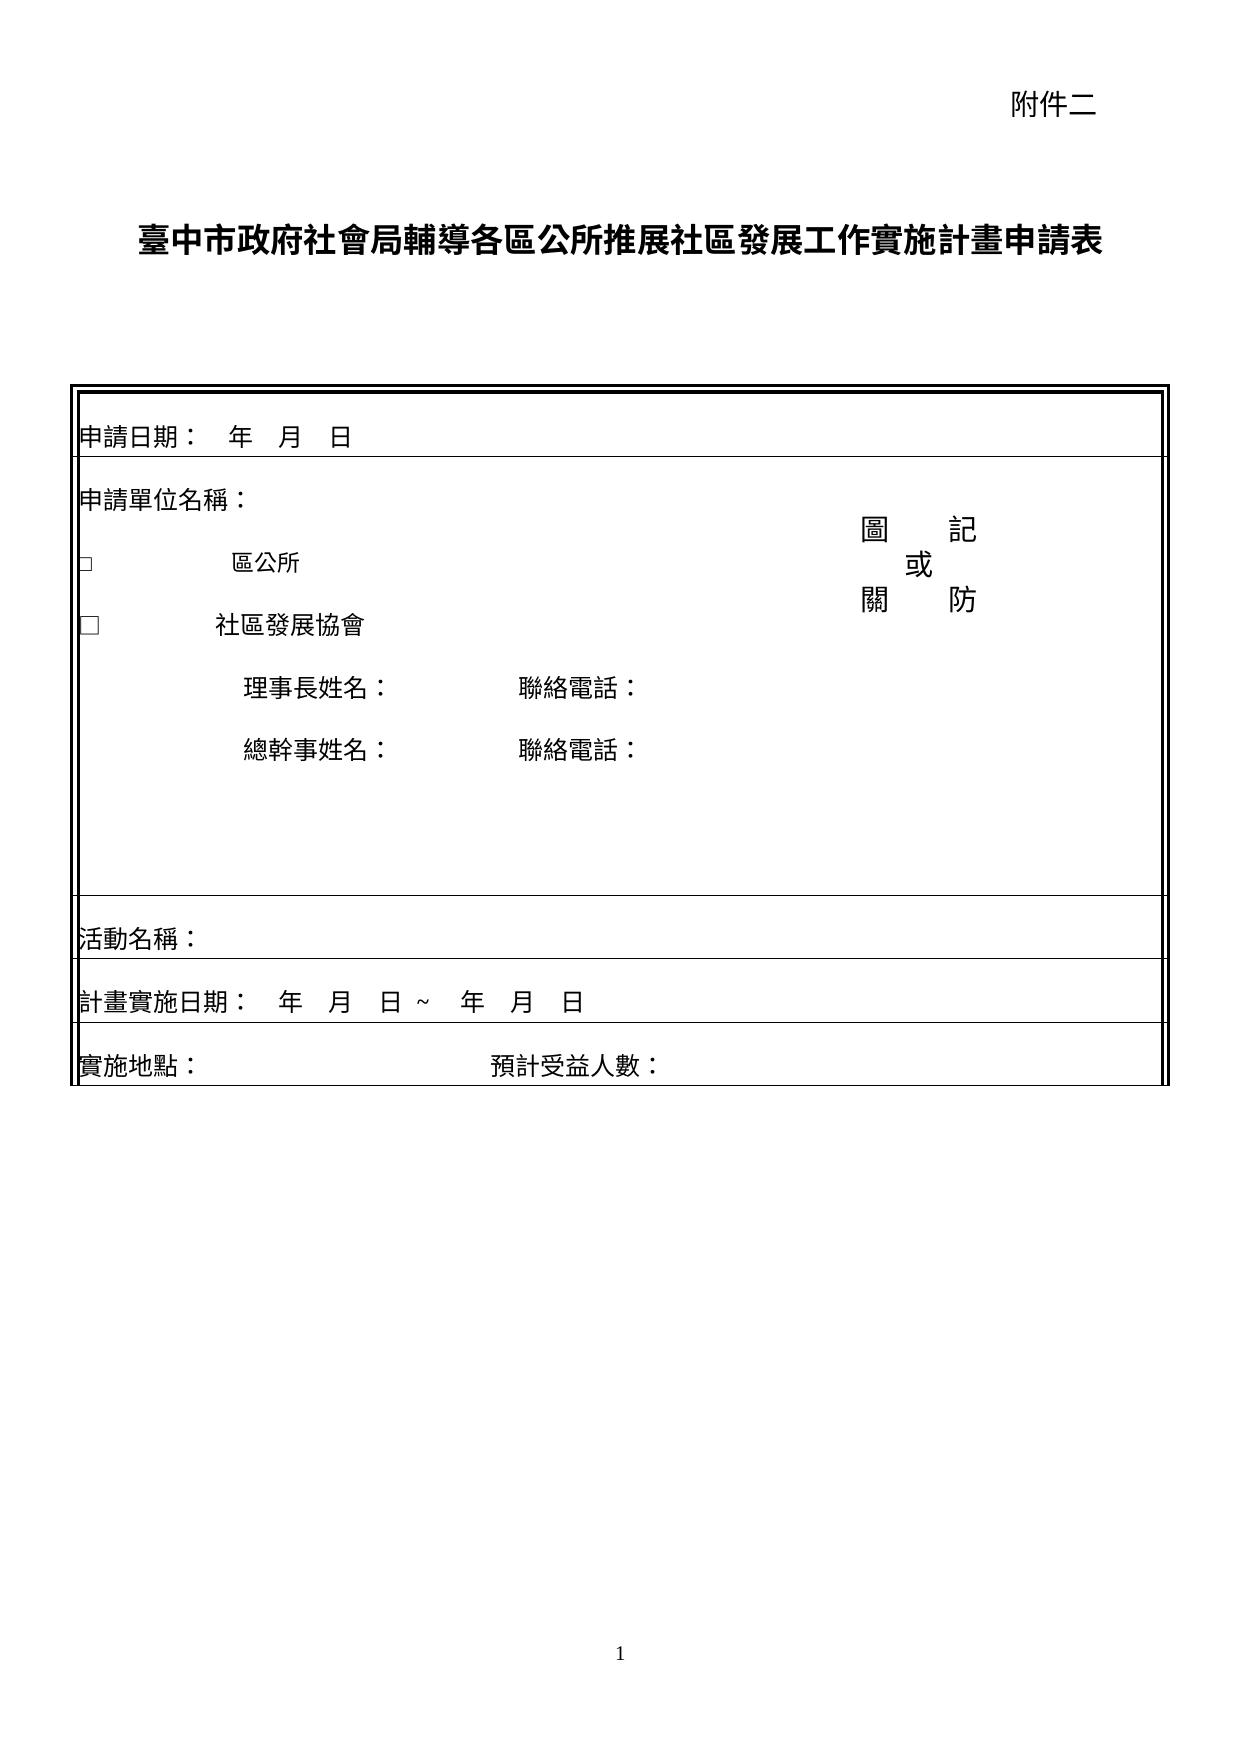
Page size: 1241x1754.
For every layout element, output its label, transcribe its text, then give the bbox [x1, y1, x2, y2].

table_cell 申請單位名稱： □ 區公所 □ 社區發展協會 理事長姓名： 聯絡電話： 總幹事姓名： 聯絡電話： [80, 457, 1161, 894]
table_cell 計畫實施日期： 年 月 日 ~ 年 月 日 [80, 959, 1161, 1022]
table_header 申請日期： 年 月 日 [75, 387, 1165, 456]
table_cell 實施地點： 預計受益人數： [80, 1023, 1161, 1085]
text 附件二一 [1010, 81, 1107, 117]
table_cell 活動名稱： [80, 896, 1161, 958]
text 臺中市政府社會局輔導各區公所推展社區發展工作實施計畫申請表 [75, 197, 1165, 259]
text 附件二一 [1014, 94, 1023, 117]
